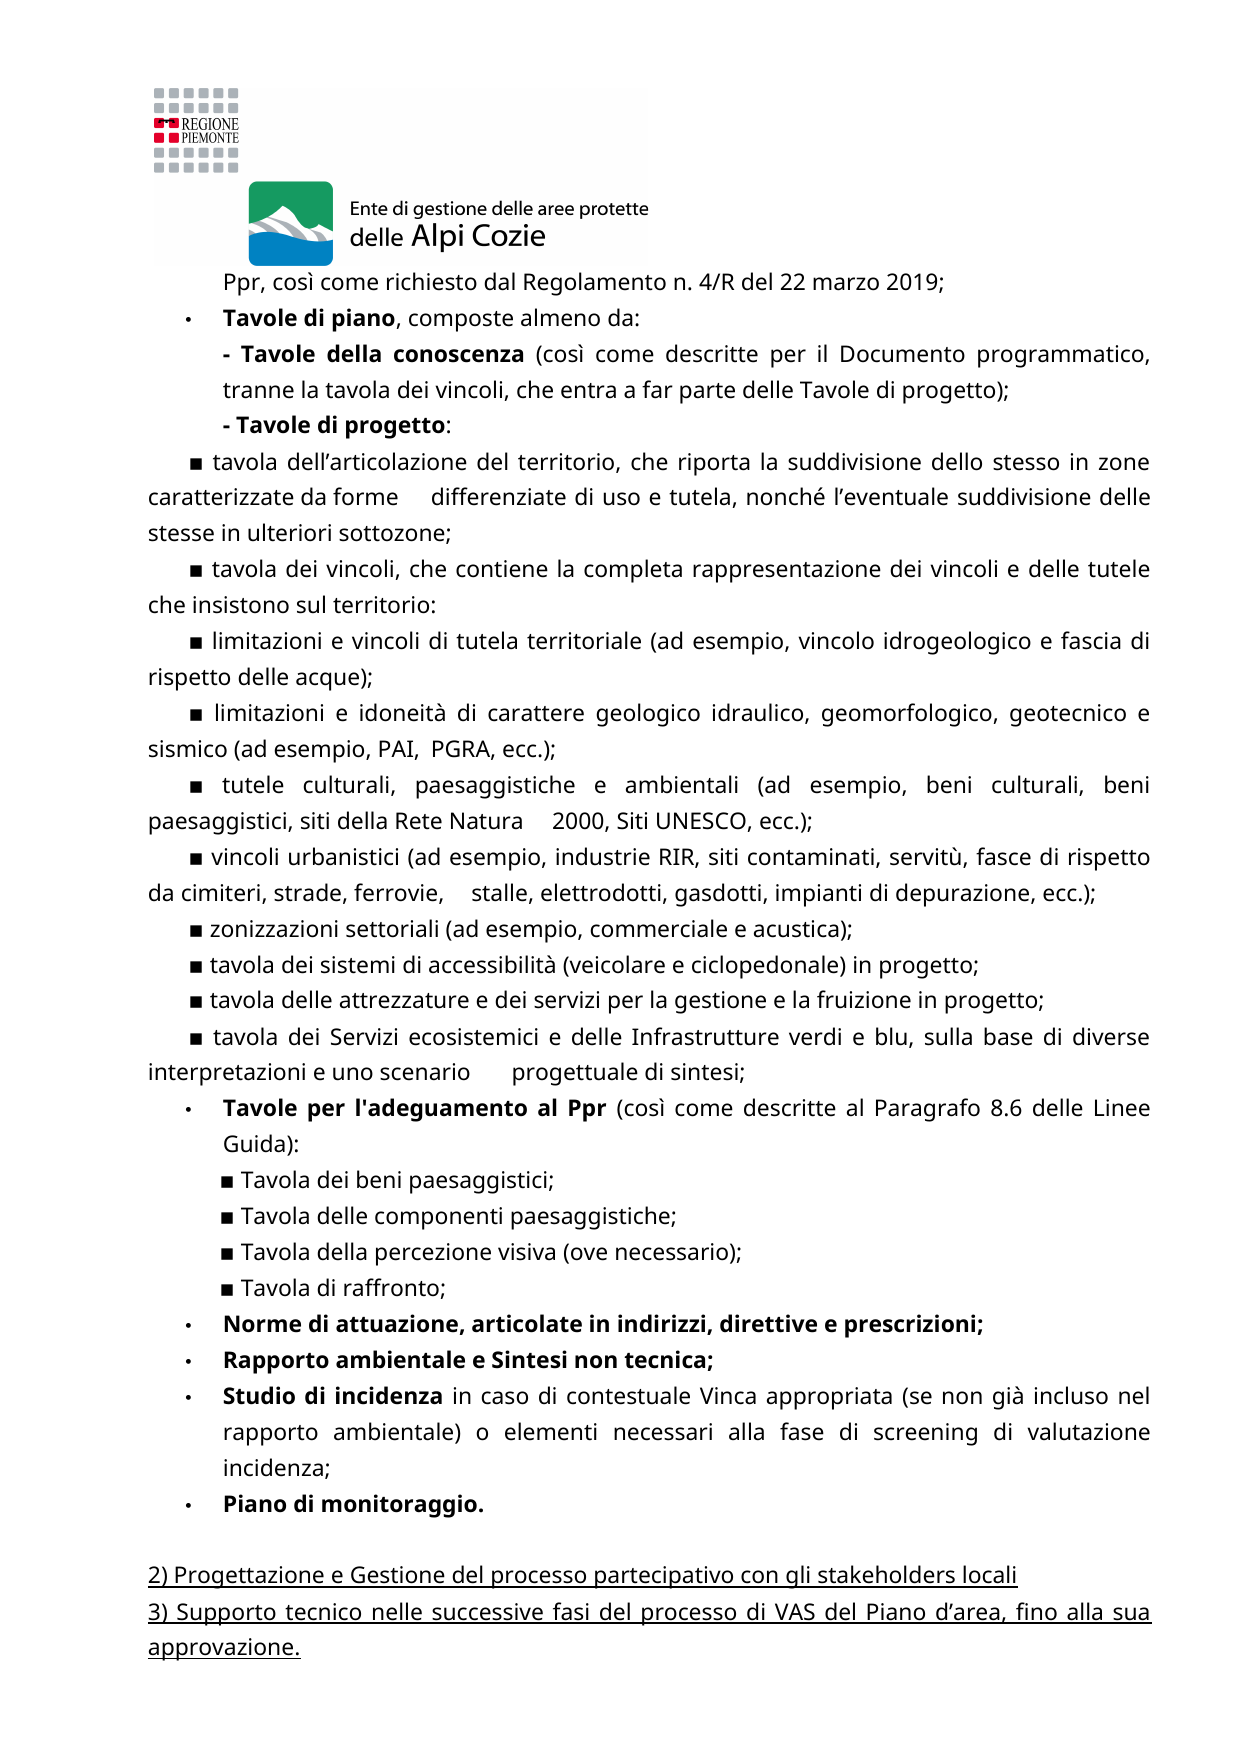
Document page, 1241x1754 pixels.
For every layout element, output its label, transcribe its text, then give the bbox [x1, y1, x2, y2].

text ▪ Tavola delle componenti paesaggistiche; [148, 1200, 1152, 1231]
text approvazione. [148, 1624, 1152, 1663]
text 3) Supporto tecnico nelle successive fasi del processo di VAS del Piano d’area, fino alla sua [148, 1595, 1152, 1622]
text ▪ zonizzazioni settoriali (ad esempio, commerciale e acustica); [148, 913, 1152, 944]
list Rapporto ambientale e Sintesi non tecnica; [185, 1344, 1152, 1375]
text ▪ Tavola di raffronto; [148, 1272, 1152, 1303]
text ▪ tavola dell’articolazione del territorio, che riporta la suddivisione dello stesso in zone caratterizzate da forme differenziate di uso e tutela, nonché l’eventuale suddivisione delle stesse in ulteriori sottozone; [148, 445, 1152, 548]
list Piano di monitoraggio. [185, 1488, 1152, 1519]
text ▪ tavola dei vincoli, che contiene la completa rappresentazione dei vincoli e delle tutele che insistono sul territorio: [148, 553, 1152, 620]
text ▪ tavola dei Servizi ecosistemici e delle Infrastrutture verdi e blu, sulla base di diverse interpretazioni e uno scenario progettuale di sintesi; [148, 1020, 1152, 1088]
text ▪ limitazioni e idoneità di carattere geologico idraulico, geomorfologico, geotecnico e sismico (ad esempio, PAI, PGRA, ecc.); [148, 697, 1152, 764]
text ▪ tavola dei sistemi di accessibilità (veicolare e ciclopedonale) in progetto; [148, 948, 1152, 980]
list Ppr, così come richiesto dal Regolamento n. 4/R del 22 marzo 2019; [185, 266, 1152, 297]
list - Tavole di progetto: [185, 409, 1152, 441]
text 2) Progettazione e Gestione del processo partecipativo con gli stakeholders locali [148, 1559, 1152, 1591]
text ▪ vincoli urbanistici (ad esempio, industrie RIR, siti contaminati, servitù, fasce di rispetto da cimiteri, strade, ferrovie, stalle, elettrodotti, gasdotti, impianti di depurazione, ecc.); [148, 841, 1152, 908]
text ▪ tutele culturali, paesaggistiche e ambientali (ad esempio, beni culturali, beni paesaggistici, siti della Rete Natura 2000, Siti UNESCO, ecc.); [148, 769, 1152, 836]
list Norme di attuazione, articolate in indirizzi, direttive e prescrizioni; [185, 1308, 1152, 1339]
picture [154, 88, 649, 266]
list Studio di incidenza in caso di contestuale Vinca appropriata (se non già incluso nel rapporto ambientale) o elementi necessari alla fase di screening di valutazione incidenza; [185, 1380, 1152, 1483]
text ▪ limitazioni e vincoli di tutela territoriale (ad esempio, vincolo idrogeologico e fascia di rispetto delle acque); [148, 625, 1152, 692]
list Tavole per l'adeguamento al Ppr (così come descritte al Paragrafo 8.6 delle Linee Guida): [185, 1092, 1152, 1159]
text ▪ tavola delle attrezzature e dei servizi per la gestione e la fruizione in progetto; [148, 984, 1152, 1016]
text ▪ Tavola della percezione visiva (ove necessario); [148, 1236, 1152, 1267]
list Tavole di piano, composte almeno da: [185, 302, 1152, 333]
text ▪ Tavola dei beni paesaggistici; [148, 1164, 1152, 1195]
list - Tavole della conoscenza (così come descritte per il Documento programmatico, tranne la tavola dei vincoli, che entra a far parte delle Tavole di progetto); [185, 338, 1152, 405]
